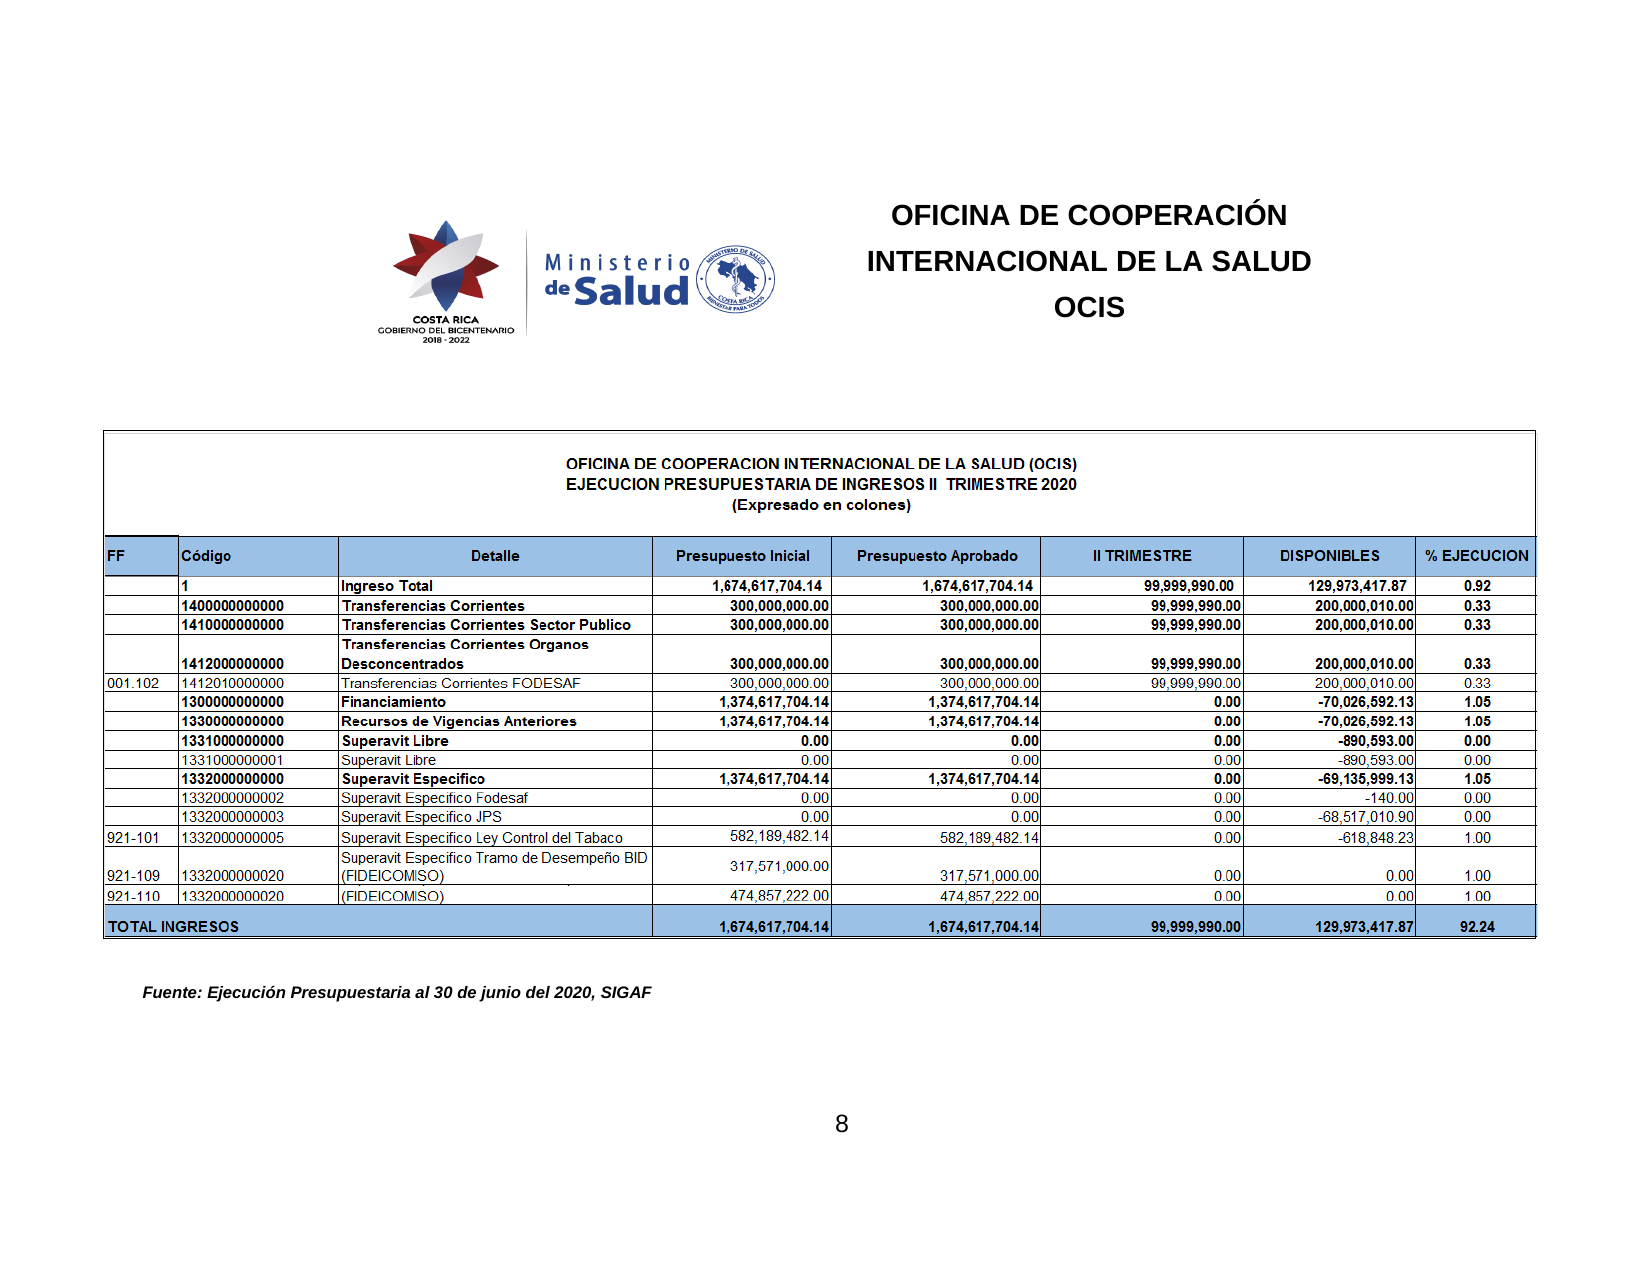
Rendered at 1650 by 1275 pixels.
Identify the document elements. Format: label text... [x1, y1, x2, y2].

text Fuente: Ejecución Presupuestaria al 30 de junio del 2020, SIGAF [133, 983, 1550, 1002]
